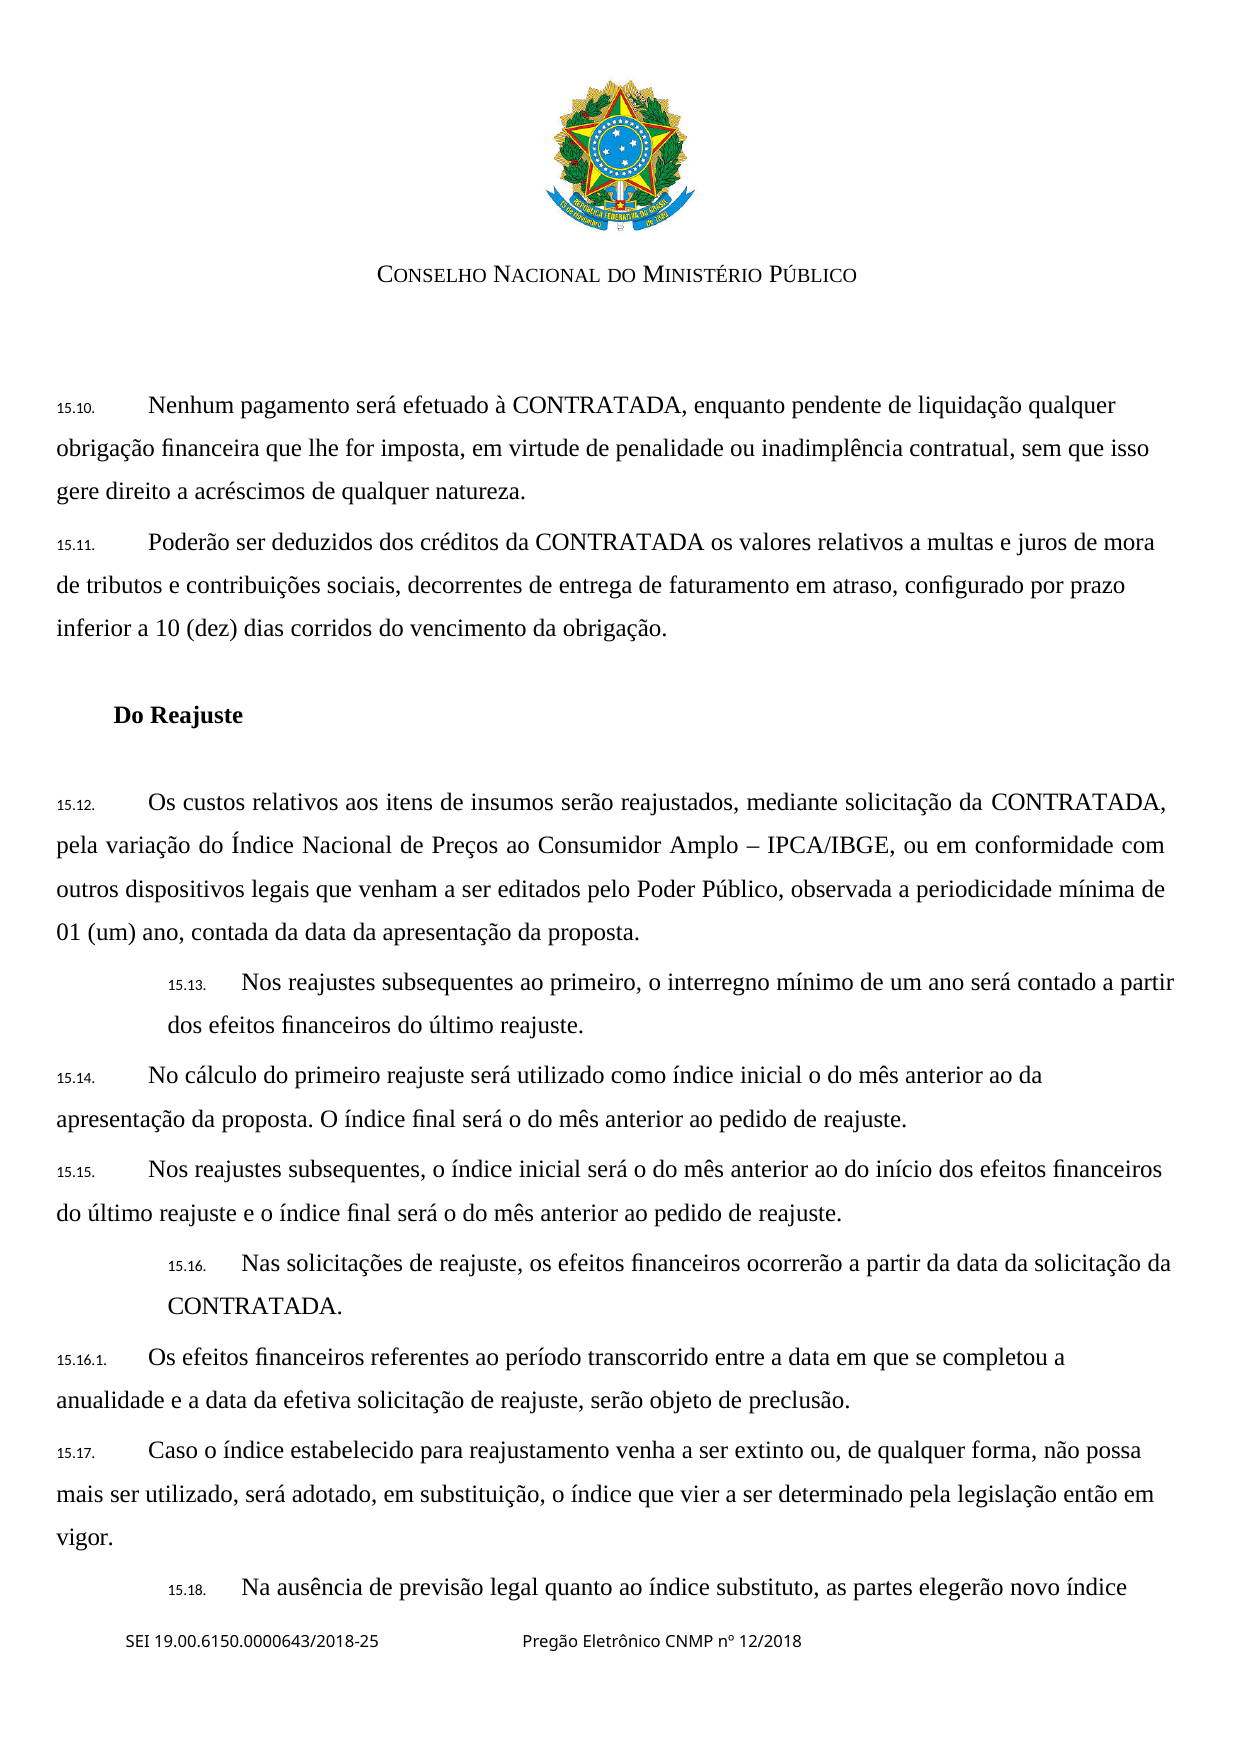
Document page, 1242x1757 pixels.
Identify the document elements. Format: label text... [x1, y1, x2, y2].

list Os efeitos ﬁnanceiros referentes ao período transcorrido entre a data em que se completou a anualidade e a data da efetiva solicitação de reajuste, serão objeto de preclusão. [56, 1342, 1166, 1413]
list Caso o índice estabelecido para reajustamento venha a ser extinto ou, de qualquer forma, não possa mais ser utilizado, será adotado, em substituição, o índice que vier a ser determinado pela legislação então em vigor. [56, 1436, 1166, 1551]
list Nenhum pagamento será efetuado à CONTRATADA, enquanto pendente de liquidação qualquer obrigação ﬁnanceira que lhe for imposta, em virtude de penalidade ou inadimplência contratual, sem que isso gere direito a acréscimos de qualquer natureza. [56, 390, 1166, 505]
list Nos reajustes subsequentes, o índice inicial será o do mês anterior ao do início dos efeitos ﬁnanceiros do último reajuste e o índice ﬁnal será o do mês anterior ao pedido de reajuste. [56, 1154, 1166, 1226]
list No cálculo do primeiro reajuste será utilizado como índice inicial o do mês anterior ao da apresentação da proposta. O índice ﬁnal será o do mês anterior ao pedido de reajuste. [56, 1061, 1166, 1132]
list Os custos relativos aos itens de insumos serão reajustados, mediante solicitação da CONTRATADA, pela variação do Índice Nacional de Preços ao Consumidor Amplo – IPCA/IBGE, ou em conformidade com outros dispositivos legais que venham a ser editados pelo Poder Público, observada a periodicidade mínima de 01 (um) ano, contada da data da apresentação da proposta. [56, 787, 1166, 946]
list Nos reajustes subsequentes ao primeiro, o interregno mínimo de um ano será contado a partir dos efeitos ﬁnanceiros do último reajuste. [167, 967, 1177, 1039]
list Na ausência de previsão legal quanto ao índice substituto, as partes elegerão novo índice [167, 1572, 1177, 1601]
list Poderão ser deduzidos dos créditos da CONTRATADA os valores relativos a multas e juros de mora de tributos e contribuições sociais, decorrentes de entrega de faturamento em atraso, conﬁgurado por prazo inferior a 10 (dez) dias corridos do vencimento da obrigação. [56, 527, 1166, 642]
subtitle Do Reajuste [113, 700, 1177, 729]
list Nas solicitações de reajuste, os efeitos ﬁnanceiros ocorrerão a partir da data da solicitação da CONTRATADA. [167, 1248, 1177, 1320]
